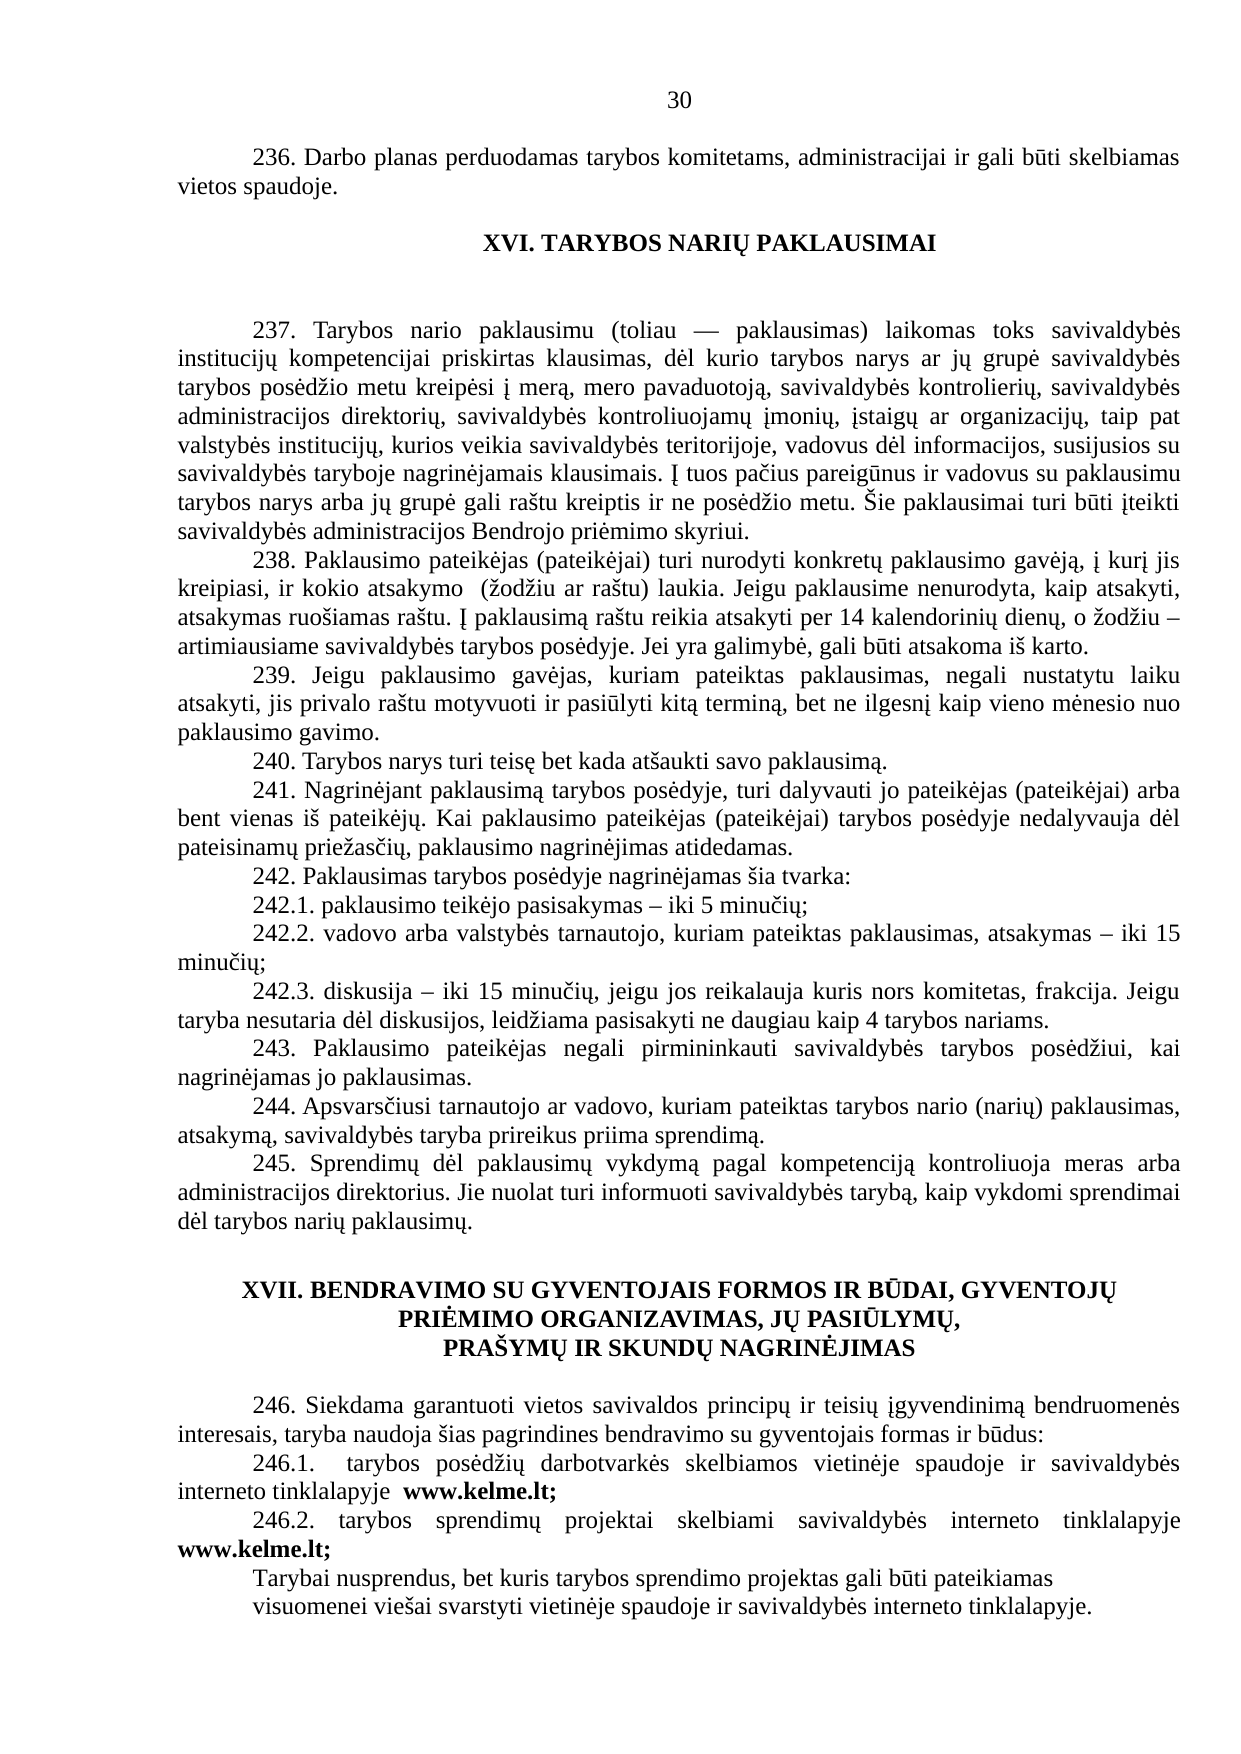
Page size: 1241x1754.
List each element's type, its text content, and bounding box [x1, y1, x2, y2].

text XVI. TARYBOS NARIŲ PAKLAUSIMAI [177, 228, 1181, 257]
text visuomenei viešai svarstyti vietinėje spaudoje ir savivaldybės interneto tinklalapyje. [177, 1591, 1181, 1620]
text 244. Apsvarsčiusi tarnautojo ar vadovo, kuriam pateiktas tarybos nario (narių) paklausimas, atsakymą, savivaldybės taryba prireikus priima sprendimą. [177, 1091, 1181, 1148]
text 236. Darbo planas perduodamas tarybos komitetams, administracijai ir gali būti skelbiamas vietos spaudoje. [177, 142, 1181, 200]
text 240. Tarybos narys turi teisę bet kada atšaukti savo paklausimą. [177, 746, 1181, 775]
text 243. Paklausimo pateikėjas negali pirmininkauti savivaldybės tarybos posėdžiui, kai nagrinėjamas jo paklausimas. [177, 1033, 1181, 1091]
text 242.2. vadovo arba valstybės tarnautojo, kuriam pateiktas paklausimas, atsakymas – iki 15 minučių; [177, 918, 1181, 976]
text 245. Sprendimų dėl paklausimų vykdymą pagal kompetenciją kontroliuoja meras arba administracijos direktorius. Jie nuolat turi informuoti savivaldybės tarybą, kaip vykdomi sprendimai dėl tarybos narių paklausimų. [177, 1148, 1181, 1235]
text 246.2. tarybos sprendimų projektai skelbiami savivaldybės interneto tinklalapyje www.kelme.lt; [177, 1505, 1181, 1563]
text XVII. BENDRAVIMO SU GYVENTOJAIS FORMOS IR BŪDAI, GYVENTOJŲ PRIĖMIMO ORGANIZAVIMAS, JŲ PASIŪLYMŲ, [177, 1273, 1181, 1333]
text PRAŠYMŲ IR SKUNDŲ NAGRINĖJIMAS [177, 1333, 1181, 1361]
text 242. Paklausimas tarybos posėdyje nagrinėjamas šia tvarka: [177, 861, 1181, 890]
text 241. Nagrinėjant paklausimą tarybos posėdyje, turi dalyvauti jo pateikėjas (pateikėjai) arba bent vienas iš pateikėjų. Kai paklausimo pateikėjas (pateikėjai) tarybos posėdyje nedalyvauja dėl pateisinamų priežasčių, paklausimo nagrinėjimas atidedamas. [177, 775, 1181, 861]
text 246.1. tarybos posėdžių darbotvarkės skelbiamos vietinėje spaudoje ir savivaldybės interneto tinklalapyje www.kelme.lt; [177, 1448, 1181, 1505]
text Tarybai nusprendus, bet kuris tarybos sprendimo projektas gali būti pateikiamas [177, 1563, 1181, 1591]
text 246. Siekdama garantuoti vietos savivaldos principų ir teisių įgyvendinimą bendruomenės interesais, taryba naudoja šias pagrindines bendravimo su gyventojais formas ir būdus: [177, 1390, 1181, 1448]
text 237. Tarybos nario paklausimu (toliau — paklausimas) laikomas toks savivaldybės institucijų kompetencijai priskirtas klausimas, dėl kurio tarybos narys ar jų grupė savivaldybės tarybos posėdžio metu kreipėsi į merą, mero pavaduotoją, savivaldybės kontrolierių, savivaldybės administracijos direktorių, savivaldybės kontroliuojamų įmonių, įstaigų ar organizacijų, taip pat valstybės institucijų, kurios veikia savivaldybės teritorijoje, vadovus dėl informacijos, susijusios su savivaldybės taryboje nagrinėjamais klausimais. Į tuos pačius pareigūnus ir vadovus su paklausimu tarybos narys arba jų grupė gali raštu kreiptis ir ne posėdžio metu. Šie paklausimai turi būti įteikti savivaldybės administracijos Bendrojo priėmimo skyriui. [177, 315, 1181, 545]
text 239. Jeigu paklausimo gavėjas, kuriam pateiktas paklausimas, negali nustatytu laiku atsakyti, jis privalo raštu motyvuoti ir pasiūlyti kitą terminą, bet ne ilgesnį kaip vieno mėnesio nuo paklausimo gavimo. [177, 660, 1181, 746]
text 242.3. diskusija – iki 15 minučių, jeigu jos reikalauja kuris nors komitetas, frakcija. Jeigu taryba nesutaria dėl diskusijos, leidžiama pasisakyti ne daugiau kaip 4 tarybos nariams. [177, 976, 1181, 1033]
text 242.1. paklausimo teikėjo pasisakymas – iki 5 minučių; [177, 890, 1181, 918]
text 238. Paklausimo pateikėjas (pateikėjai) turi nurodyti konkretų paklausimo gavėją, į kurį jis kreipiasi, ir kokio atsakymo (žodžiu ar raštu) laukia. Jeigu paklausime nenurodyta, kaip atsakyti, atsakymas ruošiamas raštu. Į paklausimą raštu reikia atsakyti per 14 kalendorinių dienų, o žodžiu – artimiausiame savivaldybės tarybos posėdyje. Jei yra galimybė, gali būti atsakoma iš karto. [177, 545, 1181, 660]
